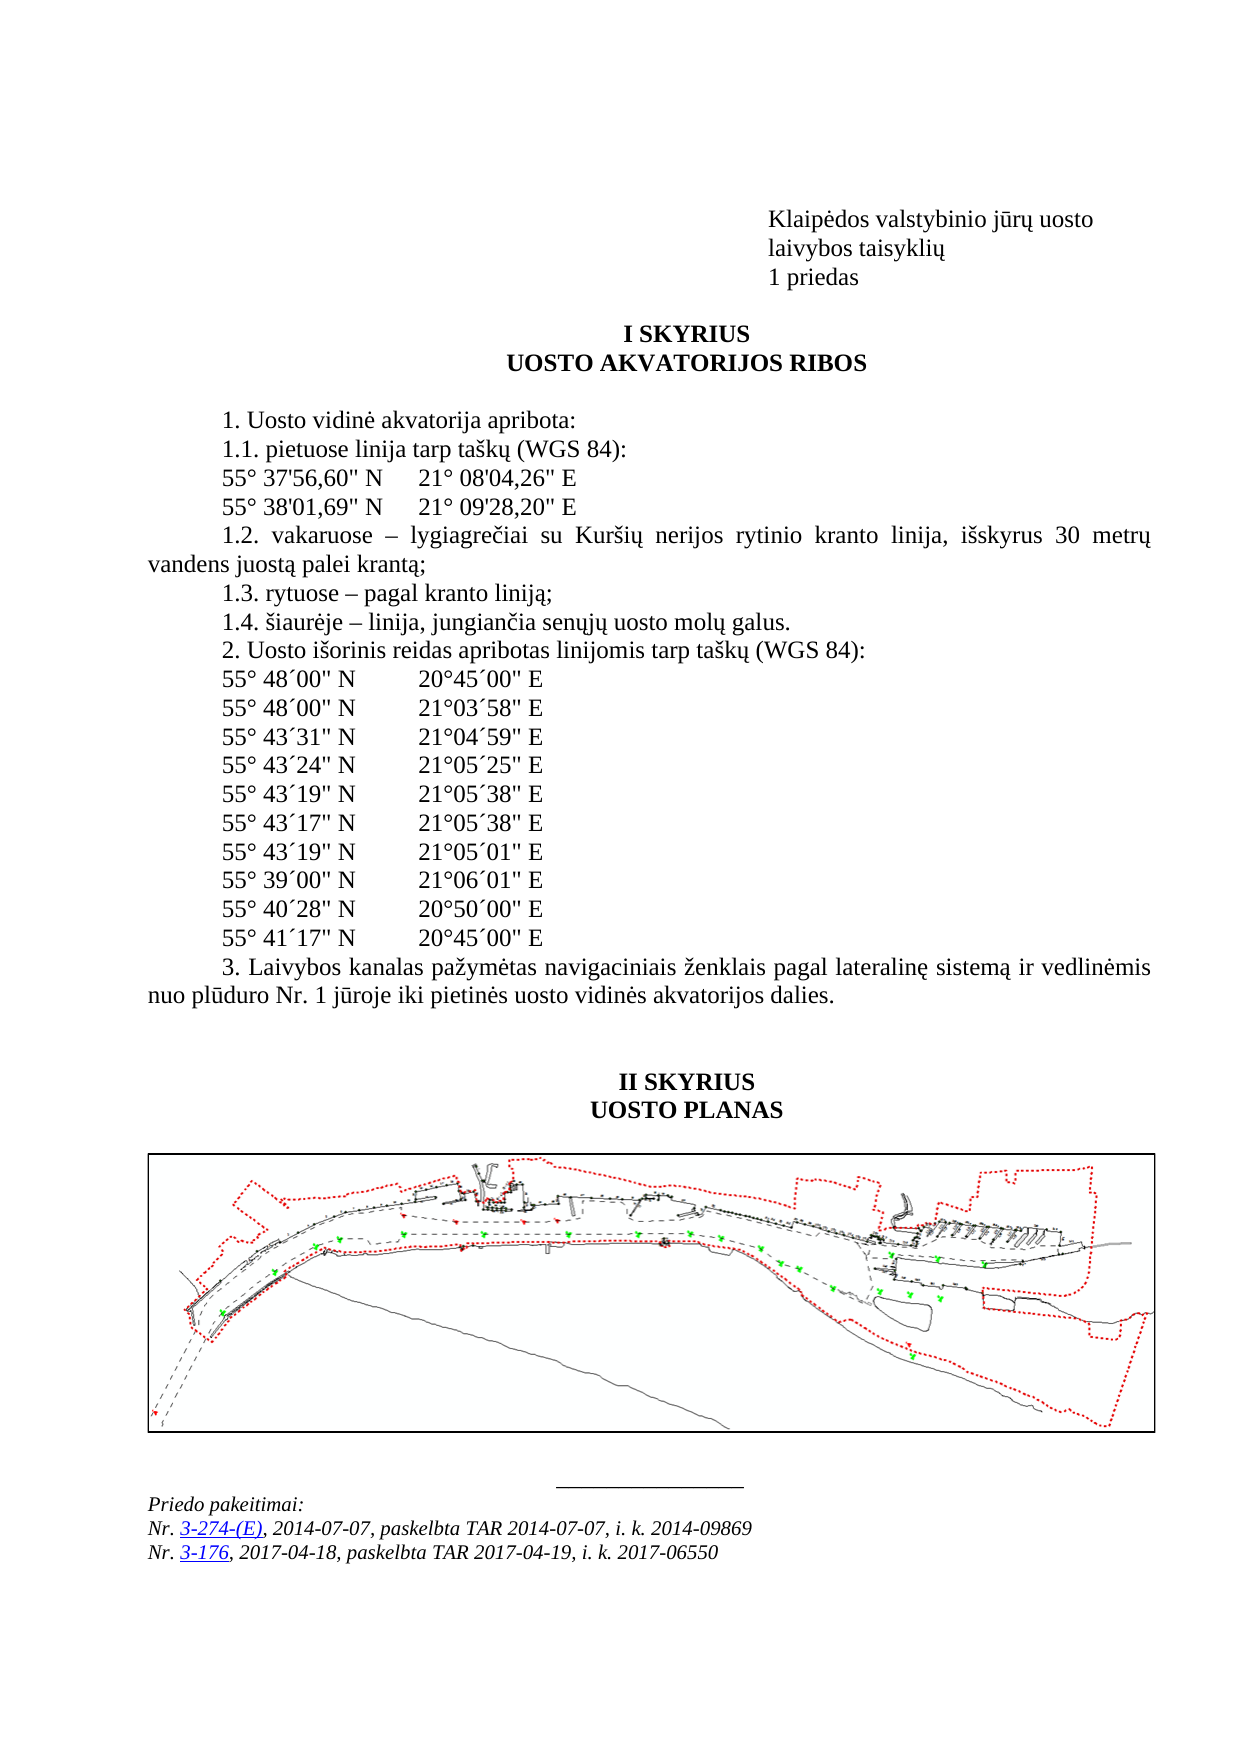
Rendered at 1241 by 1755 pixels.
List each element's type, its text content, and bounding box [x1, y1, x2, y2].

text 1.4. šiaurėje – linija, jungiančia senųjų uosto molų galus. [148, 607, 1152, 636]
text 55° 43´31" N 21°04´59" E [148, 722, 1152, 751]
text UOSTO AKVATORIJOS RIBOS [148, 348, 1152, 377]
text Nr. 3-176, 2017-04-18, paskelbta TAR 2017-04-19, i. k. 2017-06550 [148, 1540, 1152, 1564]
text 55° 40´28" N 20°50´00" E [148, 894, 1152, 923]
text Priedo pakeitimai: [148, 1492, 1152, 1516]
text I SKYRIUS [148, 319, 1152, 348]
text Klaipėdos valstybinio jūrų uosto [753, 204, 1152, 233]
text 1.3. rytuose – pagal kranto liniją; [148, 578, 1152, 607]
text 55° 43´19" N 21°05´38" E [148, 779, 1152, 808]
text 2. Uosto išorinis reidas apribotas linijomis tarp taškų (WGS 84): [148, 636, 1152, 664]
text Nr. 3-274-(E), 2014-07-07, paskelbta TAR 2014-07-07, i. k. 2014-09869 [148, 1516, 1152, 1540]
text 55° 48´00" N 21°03´58" E [148, 693, 1152, 722]
text 1. Uosto vidinė akvatorija apribota: [148, 406, 1152, 434]
text 55° 38'01,69" N 21° 09'28,20" E [148, 492, 1152, 521]
text 1.1. pietuose linija tarp taškų (WGS 84): [148, 434, 1152, 463]
text 1.2. vakaruose – lygiagrečiai su Kuršių nerijos rytinio kranto linija, išskyrus 30 metrų vandens juostą palei krantą; [148, 521, 1152, 578]
text 3. Laivybos kanalas pažymėtas navigaciniais ženklais pagal lateralinę sistemą ir vedlinėmis nuo plūduro Nr. 1 jūroje iki pietinės uosto vidinės akvatorijos dalies. [148, 952, 1152, 1009]
text 55° 43´24" N 21°05´25" E [148, 751, 1152, 779]
text 55° 39´00" N 21°06´01" E [148, 866, 1152, 894]
text 55° 48´00" N 20°45´00" E [148, 664, 1152, 693]
text II SKYRIUS [148, 1067, 1152, 1096]
text _______________ [148, 1462, 1152, 1490]
text 55° 41´17" N 20°45´00" E [148, 923, 1152, 952]
text 55° 37'56,60" N 21° 08'04,26" E [148, 463, 1152, 492]
text 55° 43´17" N 21°05´38" E [148, 808, 1152, 837]
text UOSTO PLANAS [148, 1096, 1152, 1124]
text laivybos taisyklių [753, 233, 1152, 262]
text 1 priedas [753, 262, 1152, 291]
text 55° 43´19" N 21°05´01" E [148, 837, 1152, 866]
